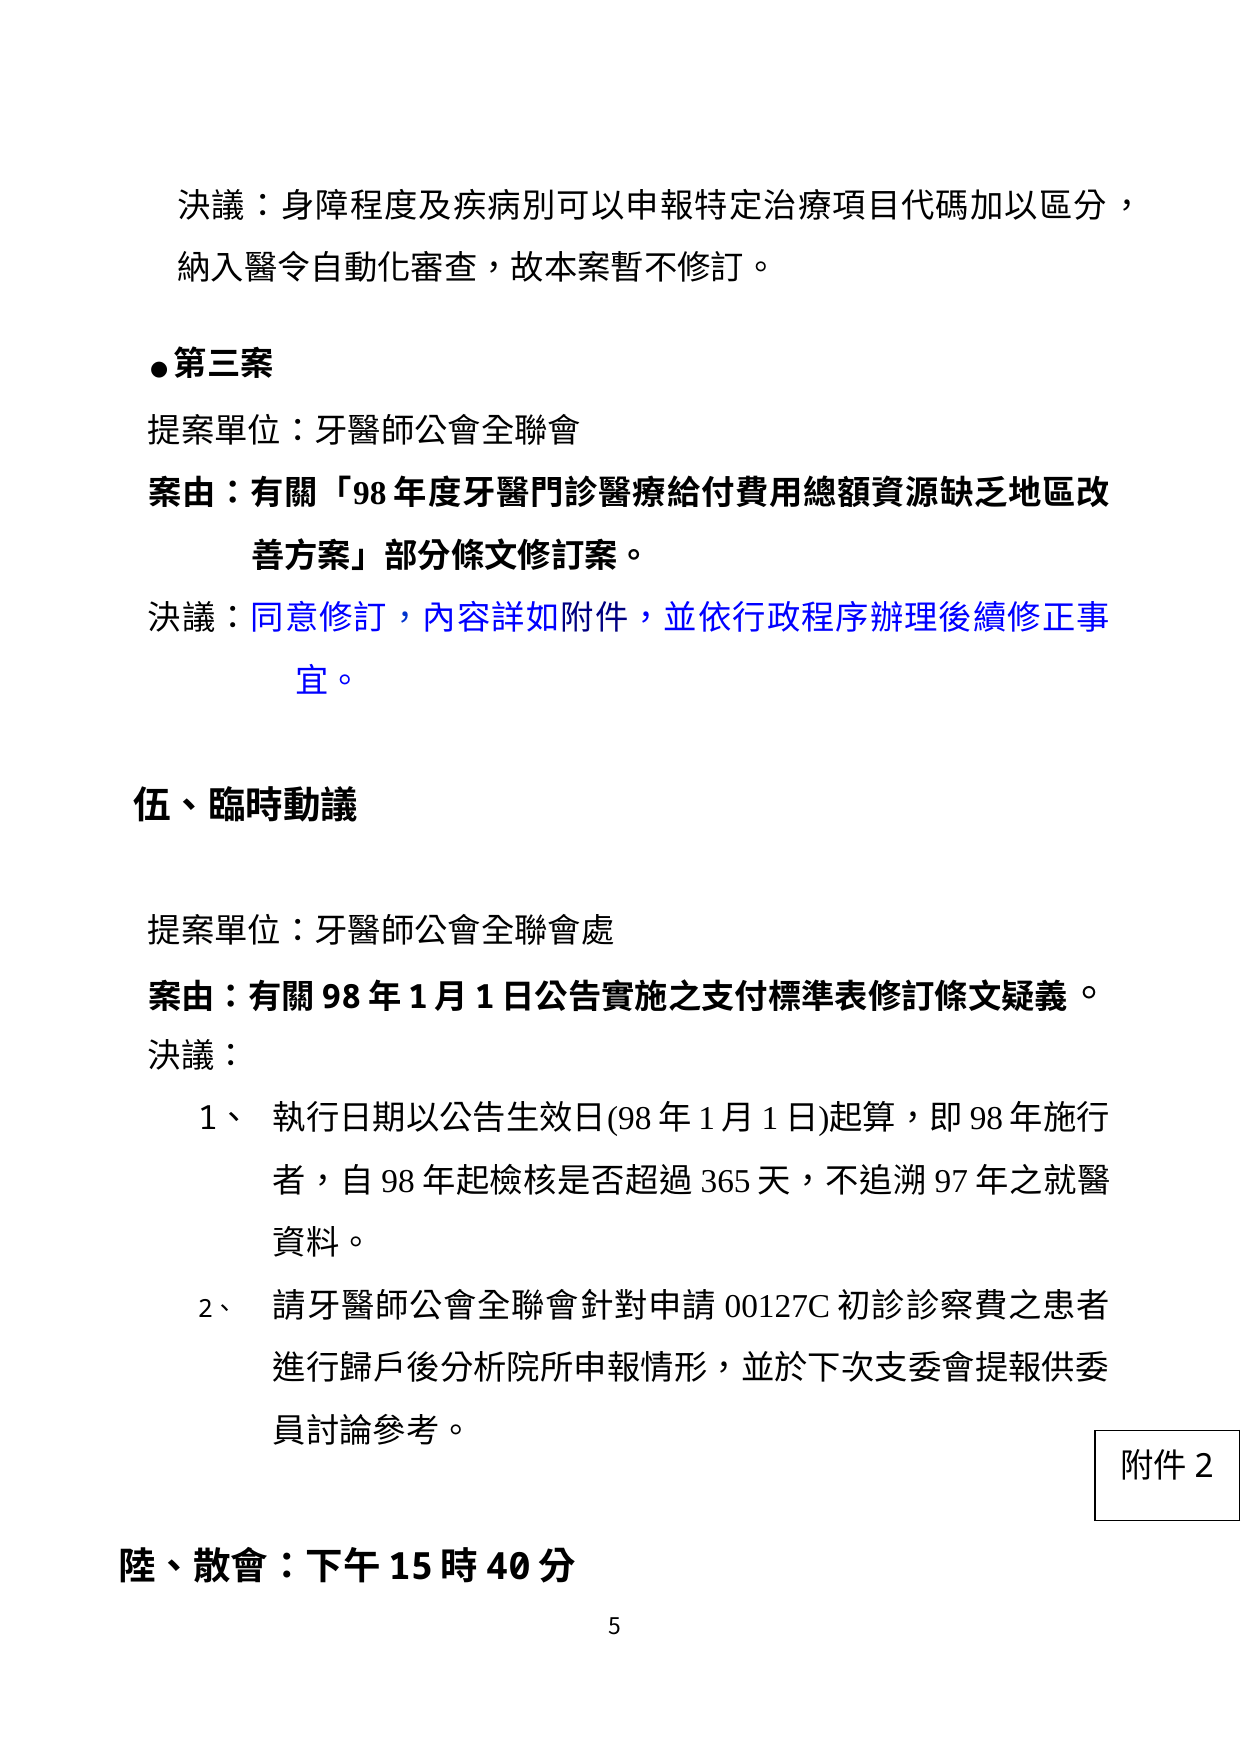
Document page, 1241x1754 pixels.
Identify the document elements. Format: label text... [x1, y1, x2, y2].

text 決議：同意修訂，內容詳如附件，並依行政程序辦理後續修正事宜。 [147, 573, 1110, 698]
text [1096, 1431, 1239, 1520]
text 案由：有關98年1月1日公告實施之支付標準表修訂條文疑義。 [148, 948, 1110, 1011]
text ● 第三案 [119, 336, 1110, 386]
text 陸、散會：下午15時40分 [118, 1536, 1110, 1590]
text 提案單位：牙醫師公會全聯會處 [118, 886, 1110, 948]
list 請牙醫師公會全聯會針對申請00127C初診診察費之患者進行歸戶後分析院所申報情形，並於下次支委會提報供委員討論參考。 [198, 1261, 1110, 1448]
text 決議：身障程度及疾病別可以申報特定治療項目代碼加以區分，納入醫令自動化審查，故本案暫不修訂。 [177, 161, 1110, 286]
text 附件2 [1111, 1439, 1223, 1487]
list 執行日期以公告生效日(98年1月1日)起算，即98年施行者，自98年起檢核是否超過365天，不追溯97年之就醫資料。 [198, 1073, 1110, 1261]
text 伍、臨時動議 [133, 761, 1110, 823]
text 決議： [148, 1011, 1110, 1073]
text 提案單位：牙醫師公會全聯會 [118, 386, 1110, 448]
text 案由：有關「98年度牙醫門診醫療給付費用總額資源缺乏地區改善方案」部分條文修訂案。 [148, 448, 1110, 573]
